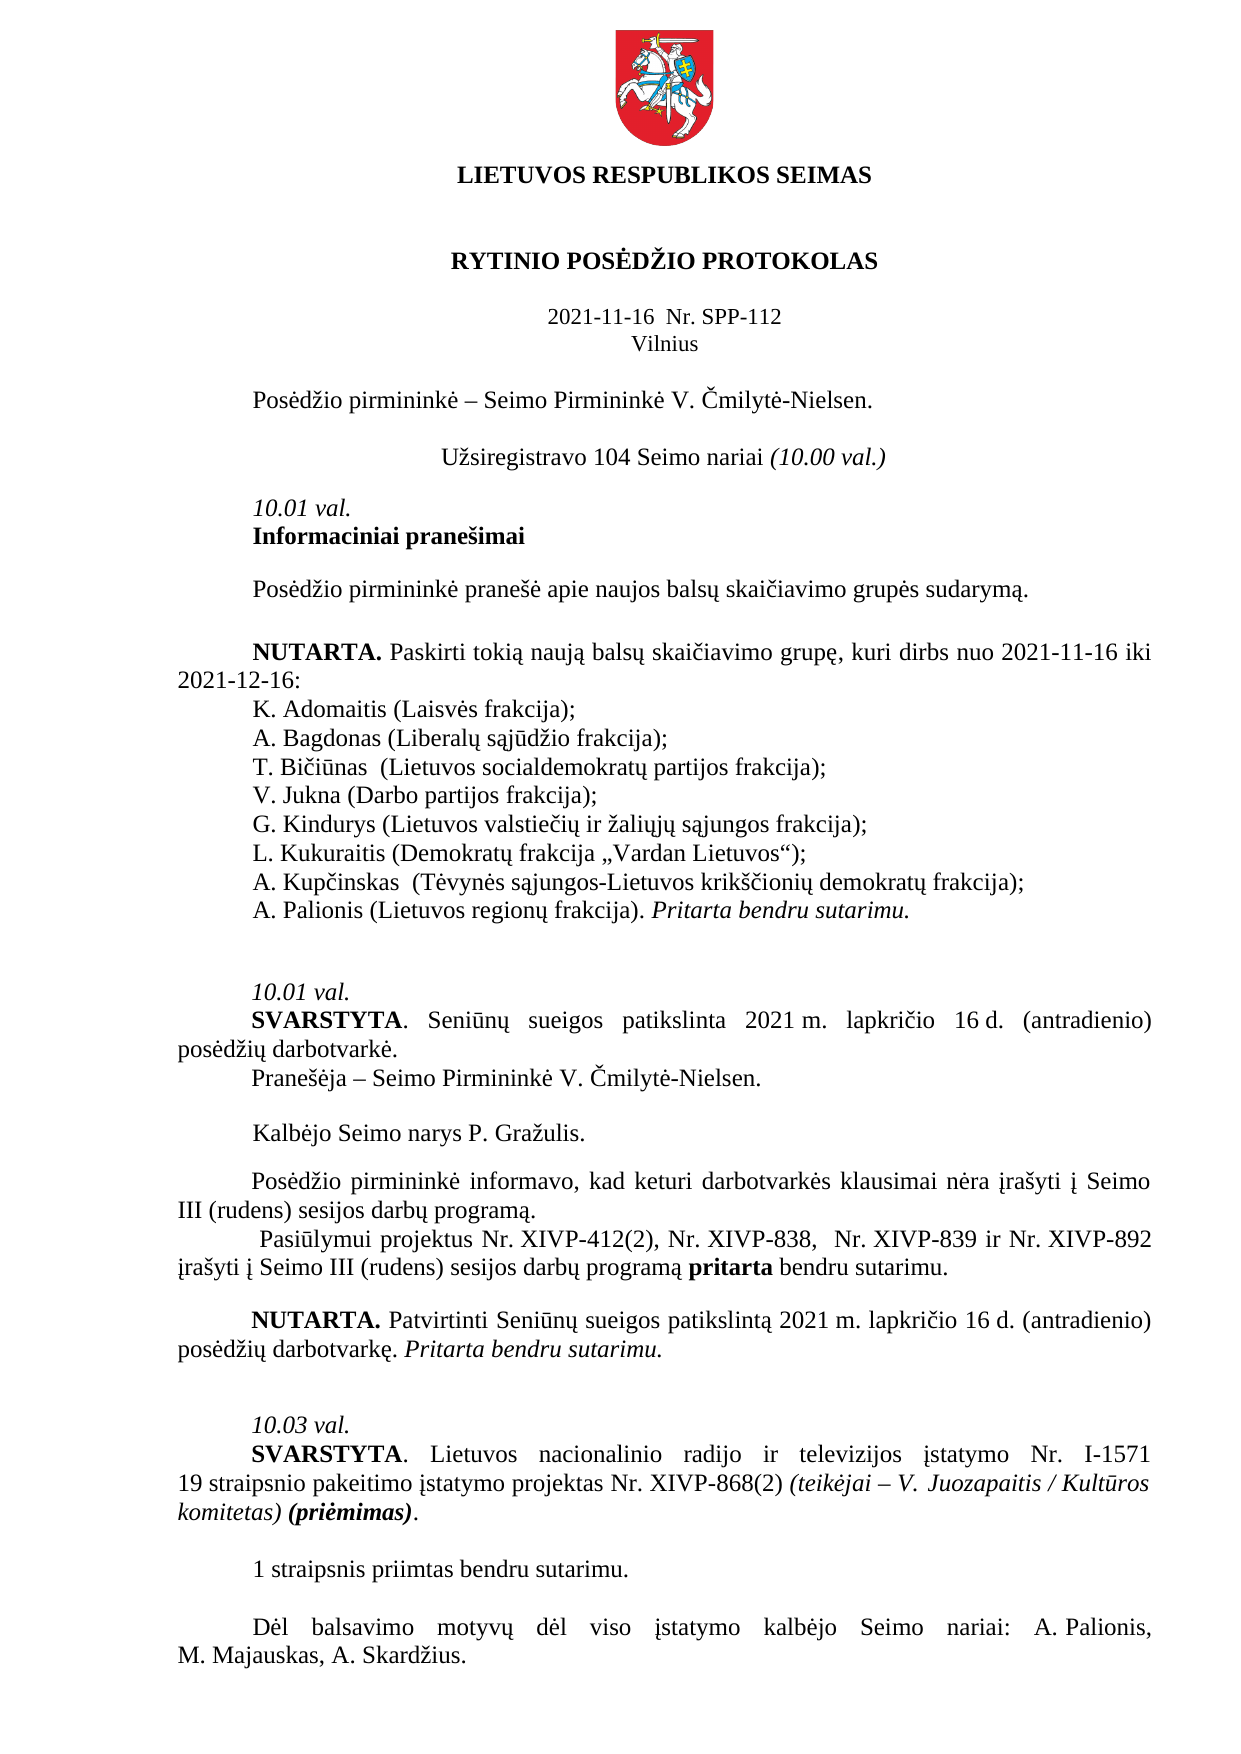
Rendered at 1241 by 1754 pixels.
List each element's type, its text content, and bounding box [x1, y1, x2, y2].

text Lietuvos Respublikos Seimas [177, 160, 1152, 188]
text L. Kukuraitis (Demokratų frakcija „Vardan Lietuvos“); [177, 838, 1152, 867]
text Kalbėjo Seimo narys P. Gražulis. [177, 1118, 1152, 1147]
text Užsiregistravo 104 Seimo nariai (10.00 val.) [177, 442, 1152, 471]
text Pasiūlymui projektus Nr. XIVP-412(2), Nr. XIVP-838, Nr. XIVP-839 ir Nr. XIVP-892 įrašyti į Seimo III (rudens) sesijos darbų programą pritarta bendru sutarimu. [177, 1224, 1152, 1281]
text 10.03 val. [177, 1411, 1152, 1439]
text G. Kindurys (Lietuvos valstiečių ir žaliųjų sąjungos frakcija); [177, 809, 1152, 838]
text 2021-11-16 Nr. SPP-112 [177, 303, 1152, 330]
text SVARSTYTA. Lietuvos nacionalinio radijo ir televizijos įstatymo Nr. I-1571 19 straipsnio pakeitimo įstatymo projektas Nr. XIVP-868(2) (teikėjai – V. Juozapaitis / Kultūros komitetas) (priėmimas). [177, 1439, 1152, 1526]
text NUTARTA. Paskirti tokią naują balsų skaičiavimo grupę, kuri dirbs nuo 2021-11-16 iki 2021-12-16: [177, 637, 1152, 694]
text SVARSTYTA. Seniūnų sueigos patikslinta 2021 m. lapkričio 16 d. (antradienio) posėdžių darbotvarkė. [177, 1006, 1152, 1063]
text Posėdžio pirmininkė – Seimo Pirmininkė V. Čmilytė-Nielsen. [177, 385, 1152, 414]
text Pranešėja – Seimo Pirmininkė V. Čmilytė-Nielsen. [177, 1063, 1152, 1092]
text V. Jukna (Darbo partijos frakcija); [177, 780, 1152, 809]
text Vilnius [177, 330, 1152, 356]
text A. Palionis (Lietuvos regionų frakcija). Pritarta bendru sutarimu. [177, 895, 1152, 924]
text 1 straipsnis priimtas bendru sutarimu. [177, 1554, 1152, 1583]
text A. Kupčinskas (Tėvynės sąjungos-Lietuvos krikščionių demokratų frakcija); [177, 867, 1152, 895]
text RYTINIO POSĖDŽIO PROTOKOLAS [177, 246, 1152, 275]
text Dėl balsavimo motyvų dėl viso įstatymo kalbėjo Seimo nariai: A. Palionis, M. Majauskas, A. Skardžius. [177, 1612, 1152, 1669]
text NUTARTA. Patvirtinti Seniūnų sueigos patikslintą 2021 m. lapkričio 16 d. (antradienio) posėdžių darbotvarkę. Pritarta bendru sutarimu. [177, 1305, 1152, 1363]
text 10.01 val. [177, 493, 1152, 521]
text Informaciniai pranešimai [177, 521, 1152, 550]
text A. Bagdonas (Liberalų sąjūdžio frakcija); [177, 723, 1152, 752]
text Posėdžio pirmininkė informavo, kad keturi darbotvarkės klausimai nėra įrašyti į Seimo III (rudens) sesijos darbų programą. [177, 1166, 1152, 1224]
text 10.01 val. [177, 977, 1152, 1006]
text T. Bičiūnas (Lietuvos socialdemokratų partijos frakcija); [177, 752, 1152, 780]
text K. Adomaitis (Laisvės frakcija); [177, 694, 1152, 723]
text Posėdžio pirmininkė pranešė apie naujos balsų skaičiavimo grupės sudarymą. [177, 574, 1152, 603]
